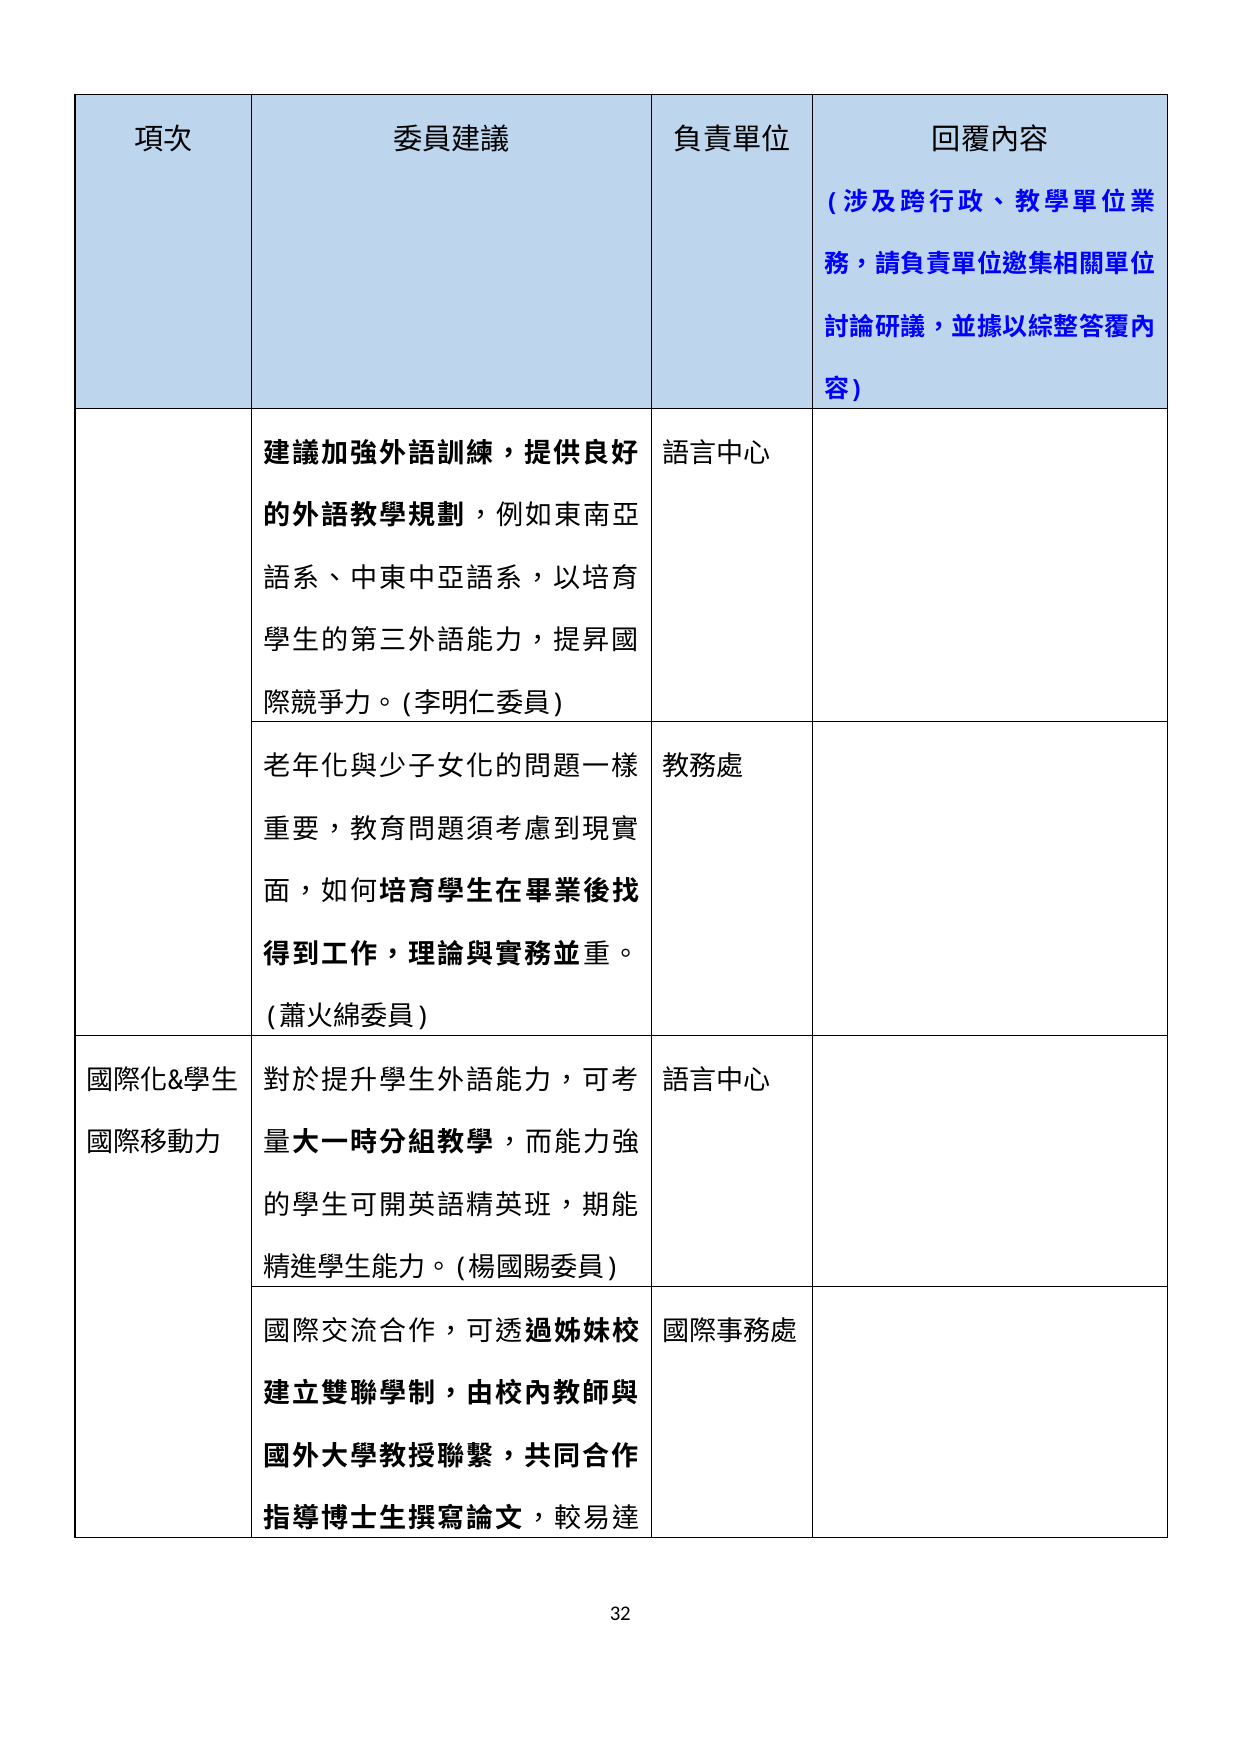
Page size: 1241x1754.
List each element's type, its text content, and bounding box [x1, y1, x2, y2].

table_cell 教務處 [652, 722, 812, 1035]
table_cell 老年化與少子女化的問題一樣重要，教育問題須考慮到現實面，如何培育學生在畢業後找得到工作，理論與實務並重。(蕭火綿委員) [252, 722, 651, 1035]
table_cell 語言中心 [652, 1036, 812, 1286]
table_header 負責單位 [652, 95, 812, 408]
table_cell 語言中心 [652, 409, 812, 721]
table_cell 建議加強外語訓練，提供良好的外語教學規劃，例如東南亞語系、中東中亞語系，以培育學生的第三外語能力，提昇國際競爭力。(李明仁委員) [252, 409, 651, 721]
table_cell [813, 722, 1167, 1035]
table_cell [813, 409, 1167, 721]
table_header 回覆內容 (涉及跨行政、教學單位業務，請負責單位邀集相關單位討論研議，並據以綜整答覆內容) [813, 95, 1167, 408]
table_cell 國際化&學生國際移動力 [76, 1036, 251, 1537]
table_header 項次 [76, 95, 251, 408]
table_cell 對於提升學生外語能力，可考量大一時分組教學，而能力強的學生可開英語精英班，期能精進學生能力。(楊國賜委員) [252, 1036, 651, 1286]
table_cell 國際事務處 [652, 1287, 812, 1537]
table_cell [813, 1287, 1167, 1537]
table_cell 國際交流合作，可透過姊妹校建立雙聯學制，由校內教師與國外大學教授聯繫，共同合作指導博士生撰寫論文，較易達 [252, 1287, 651, 1537]
table_cell [813, 1036, 1167, 1286]
table_cell [76, 409, 251, 1035]
table_header 委員建議 [252, 95, 651, 408]
